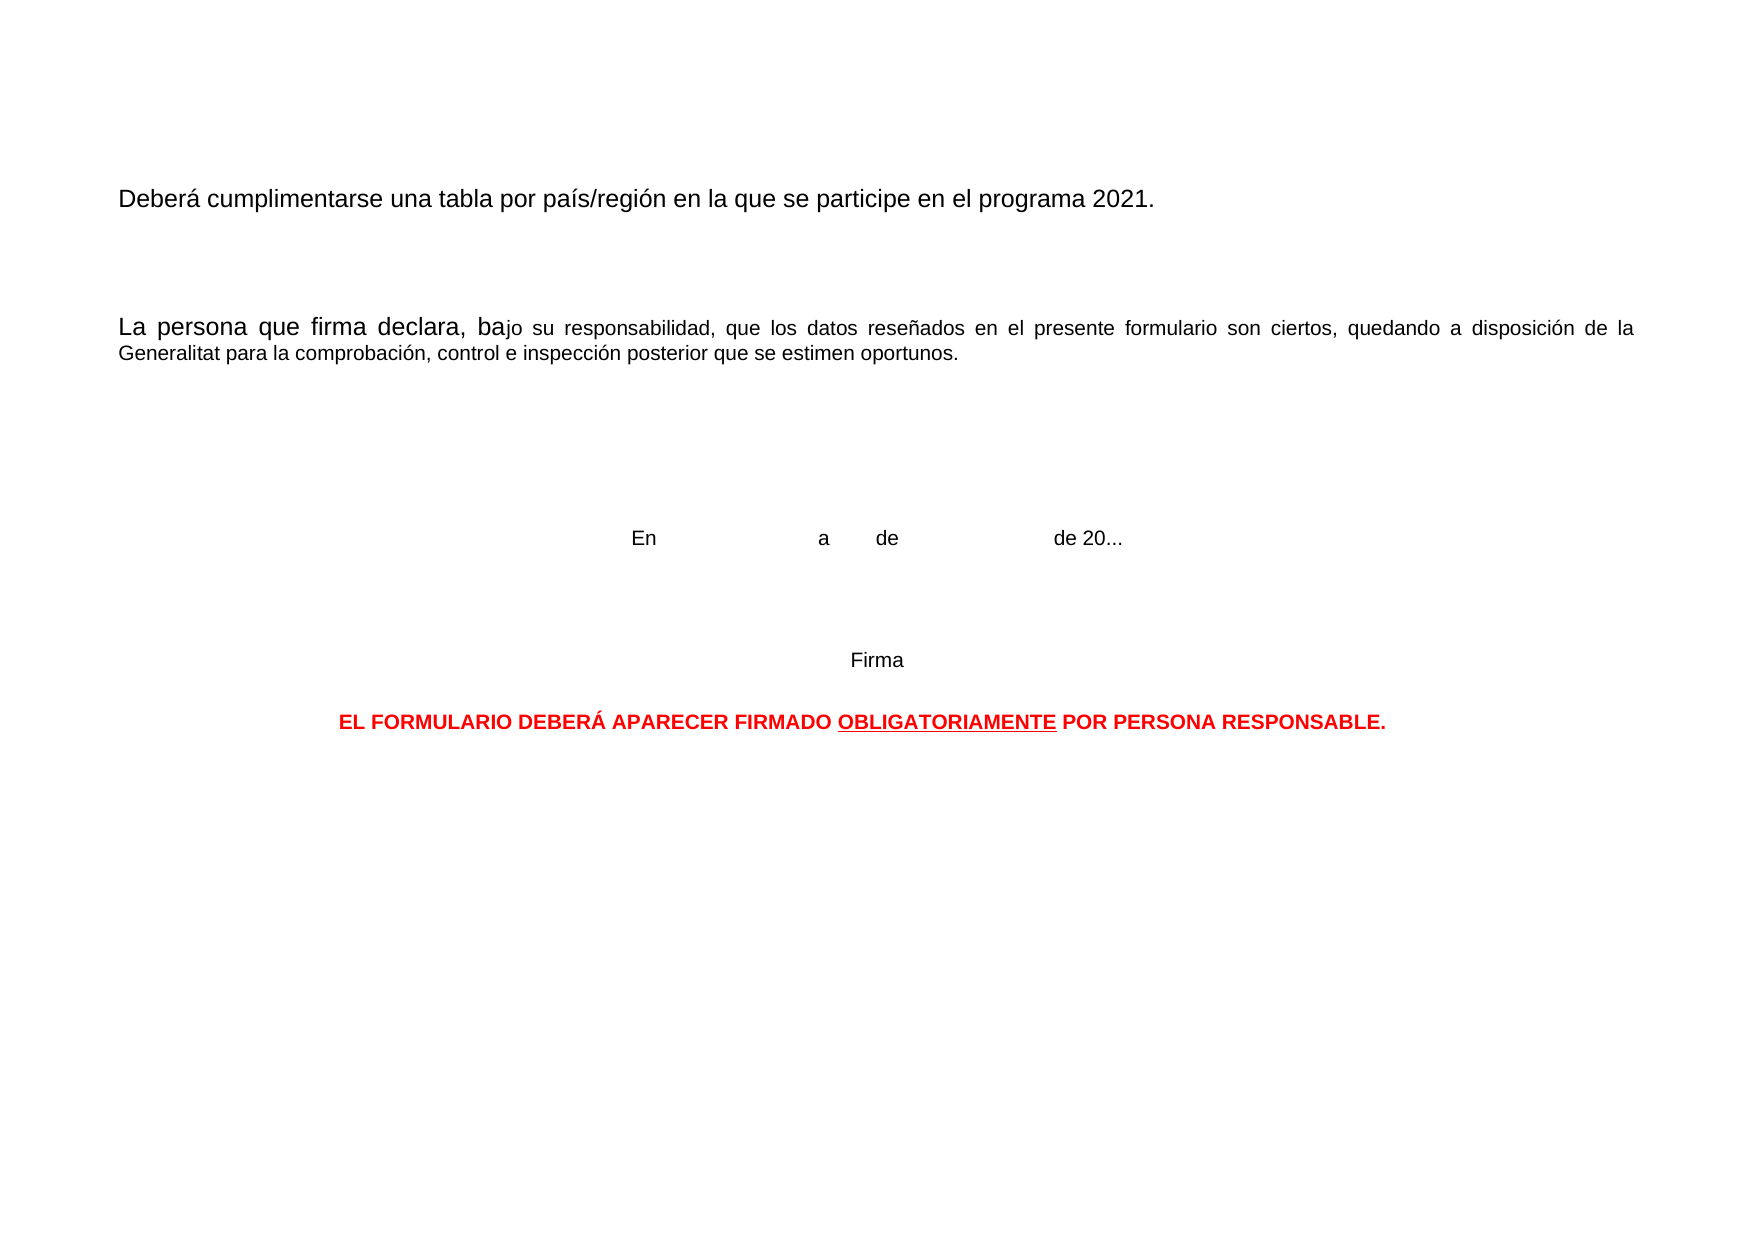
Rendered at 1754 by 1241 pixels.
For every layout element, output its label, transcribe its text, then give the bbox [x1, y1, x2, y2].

text EL FORMULARIO DEBERÁ APARECER FIRMADO OBLIGATORIAMENTE POR PERSONA RESPONSABLE. [118, 710, 1636, 734]
text La persona que firma declara, bajo su responsabilidad, que los datos reseñados en el presente formulario son ciertos, quedando a disposición de la Generalitat para la comprobación, control e inspección posterior que se estimen oportunos. [118, 312, 1636, 365]
text Deberá cumplimentarse una tabla por país/región en la que se participe en el programa 2021. [118, 184, 1636, 213]
text En a de de 20... [118, 525, 1636, 549]
text Firma [118, 648, 1636, 672]
